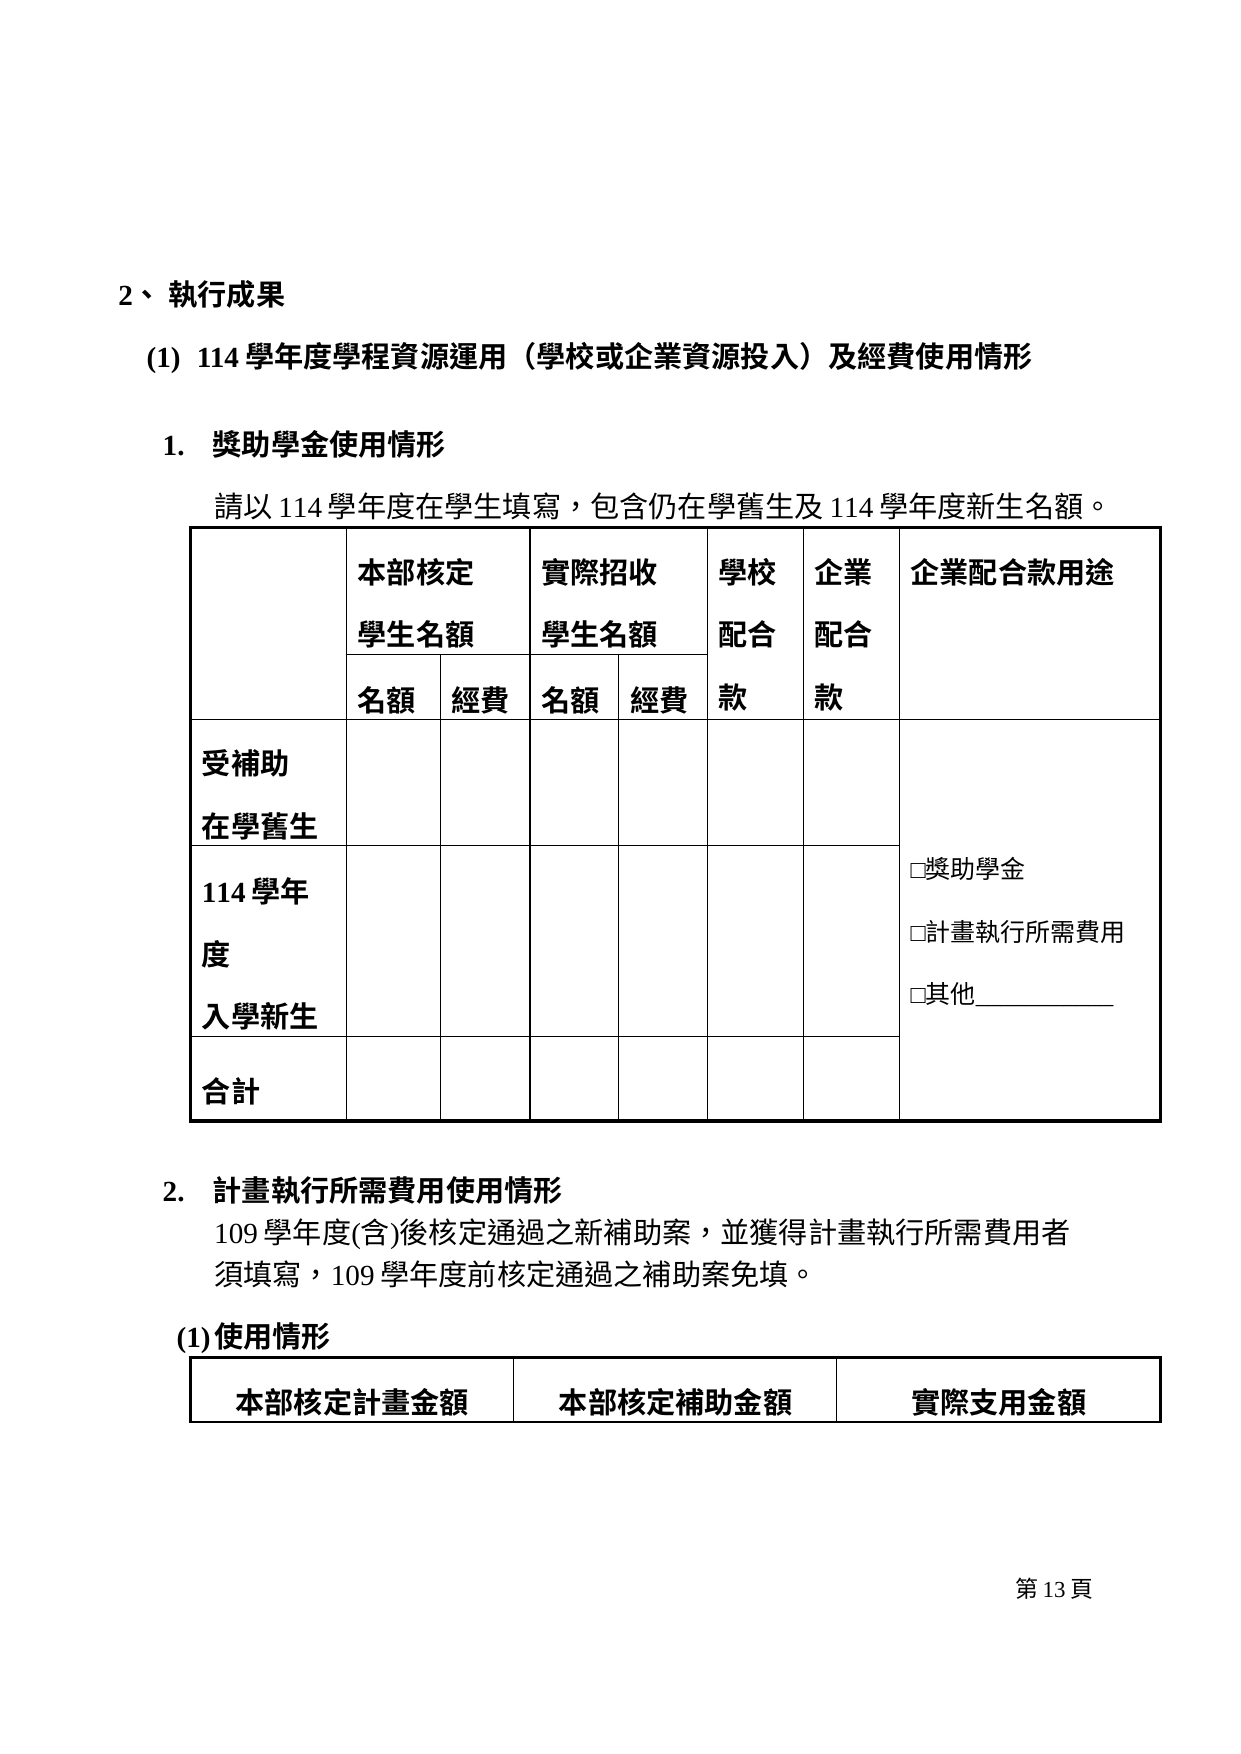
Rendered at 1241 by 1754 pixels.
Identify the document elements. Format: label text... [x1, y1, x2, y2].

table_cell □獎助學金 □計畫執行所需費用 □其他___________ [900, 720, 1159, 1119]
table_cell 名額 [531, 655, 618, 719]
subtitle 執行成果 [118, 251, 1093, 313]
table_header 企業配合款用途 [900, 529, 1159, 719]
table_header 本部核定補助金額 [514, 1359, 836, 1421]
table_header 實際招收 學生名額 [531, 529, 707, 654]
table_cell [441, 846, 529, 1036]
table_header 實際支用金額 [837, 1359, 1159, 1421]
table_cell 114學年度 入學新生 [192, 846, 346, 1036]
table_cell [347, 1037, 440, 1119]
table_cell [804, 1037, 899, 1119]
table_cell [441, 720, 529, 845]
table_header 本部核定計畫金額 [192, 1359, 513, 1421]
table_cell [441, 1037, 529, 1119]
subtitle 使用情形 [176, 1293, 1093, 1356]
table_cell 經費 [619, 655, 707, 719]
table_cell 合計 [192, 1037, 346, 1119]
table_header 本部核定 學生名額 [347, 529, 529, 654]
subtitle 獎助學金使用情形 [162, 401, 1093, 463]
table_cell [804, 720, 899, 845]
table_cell [619, 846, 707, 1036]
table_header 學校 配合款 [708, 529, 803, 719]
table_cell [531, 1037, 618, 1119]
text 請以114學年度在學生填寫，包含仍在學舊生及114學年度新生名額。 [193, 463, 1093, 526]
table_cell [708, 846, 803, 1036]
table_header [192, 529, 346, 719]
table_cell [619, 1037, 707, 1119]
table_cell 經費 [441, 655, 529, 719]
subtitle 計畫執行所需費用使用情形 [162, 1147, 1093, 1210]
table_cell [531, 846, 618, 1036]
table_cell [708, 1037, 803, 1119]
table_cell 受補助 在學舊生 [192, 720, 346, 845]
subtitle 114學年度學程資源運用（學校或企業資源投入）及經費使用情形 [146, 313, 1093, 376]
table_cell [619, 720, 707, 845]
text 109學年度(含)後核定通過之新補助案，並獲得計畫執行所需費用者須填寫，109學年度前核定通過之補助案免填。 [214, 1210, 1093, 1293]
table_header 企業 配合款 [804, 529, 899, 719]
table_cell [804, 846, 899, 1036]
table_cell [708, 720, 803, 845]
table_cell [347, 720, 440, 845]
table_cell 名額 [347, 655, 440, 719]
table_cell [347, 846, 440, 1036]
table_cell [531, 720, 618, 845]
